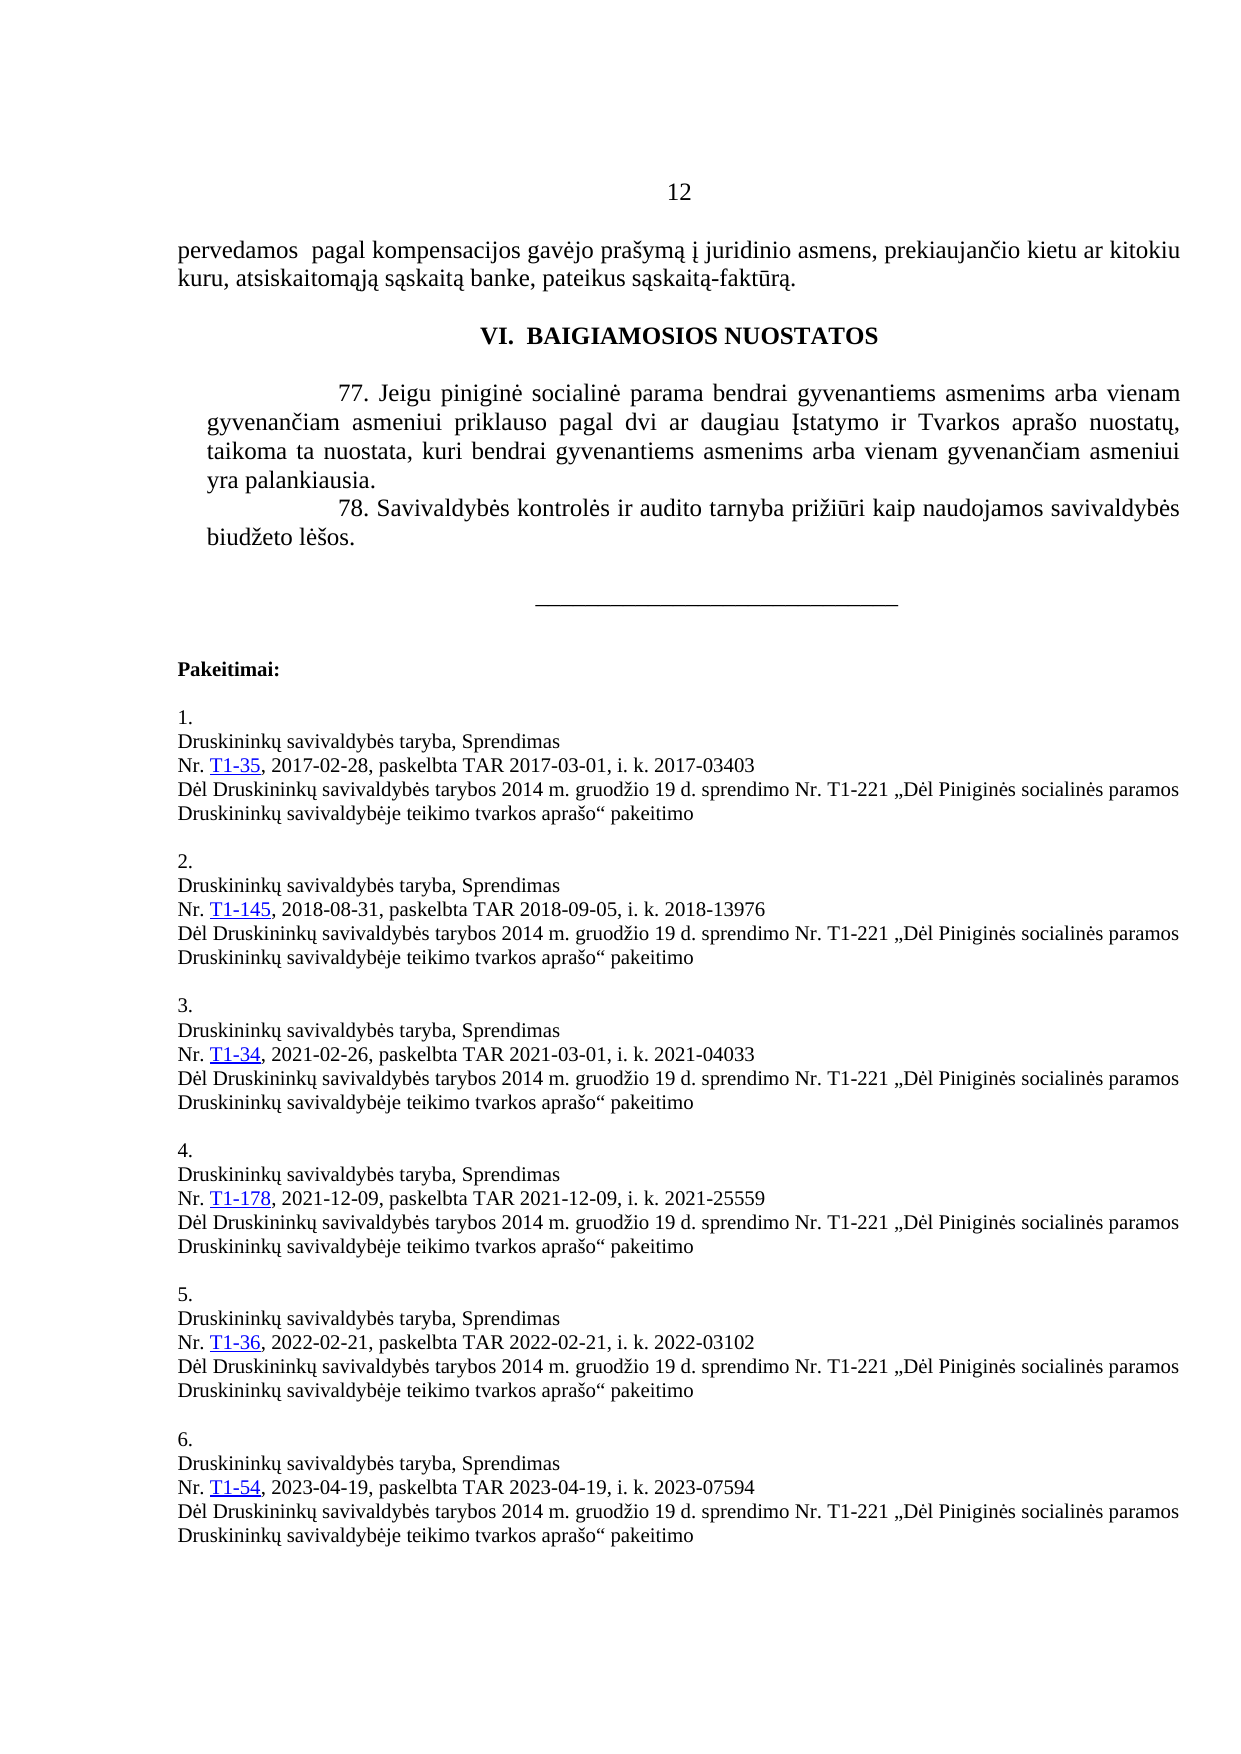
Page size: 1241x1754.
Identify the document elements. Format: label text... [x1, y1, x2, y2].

text 77. Jeigu piniginė socialinė parama bendrai gyvenantiems asmenims arba vienam gyvenančiam asmeniui priklauso pagal dvi ar daugiau Įstatymo ir Tvarkos aprašo nuostatų, taikoma ta nuostata, kuri bendrai gyvenantiems asmenims arba vienam gyvenančiam asmeniui yra palankiausia. [207, 378, 1181, 493]
text Druskininkų savivaldybės taryba, Sprendimas [177, 1017, 1181, 1042]
text Druskininkų savivaldybės taryba, Sprendimas [177, 729, 1181, 753]
text Nr. T1-54, 2023-04-19, paskelbta TAR 2023-04-19, i. k. 2023-07594 [177, 1475, 1181, 1499]
text Nr. T1-36, 2022-02-21, paskelbta TAR 2022-02-21, i. k. 2022-03102 [177, 1330, 1181, 1354]
text Dėl Druskininkų savivaldybės tarybos 2014 m. gruodžio 19 d. sprendimo Nr. T1-221 „Dėl Piniginės socialinės paramos Druskininkų savivaldybėje teikimo tvarkos aprašo“ pakeitimo [177, 1354, 1181, 1402]
text Nr. T1-35, 2017-02-28, paskelbta TAR 2017-03-01, i. k. 2017-03403 [177, 753, 1181, 777]
text _____________________________ [177, 580, 1181, 608]
text Pakeitimai: [177, 657, 1181, 681]
text Nr. T1-145, 2018-08-31, paskelbta TAR 2018-09-05, i. k. 2018-13976 [177, 897, 1181, 921]
text 3. [177, 993, 1181, 1017]
text pervedamos pagal kompensacijos gavėjo prašymą į juridinio asmens, prekiaujančio kietu ar kitokiu kuru, atsiskaitomąją sąskaitą banke, pateikus sąskaitą-faktūrą. [177, 235, 1181, 292]
text Druskininkų savivaldybės taryba, Sprendimas [177, 873, 1181, 897]
text Dėl Druskininkų savivaldybės tarybos 2014 m. gruodžio 19 d. sprendimo Nr. T1-221 „Dėl Piniginės socialinės paramos Druskininkų savivaldybėje teikimo tvarkos aprašo“ pakeitimo [177, 1066, 1181, 1114]
text Dėl Druskininkų savivaldybės tarybos 2014 m. gruodžio 19 d. sprendimo Nr. T1-221 „Dėl Piniginės socialinės paramos Druskininkų savivaldybėje teikimo tvarkos aprašo“ pakeitimo [177, 1499, 1181, 1547]
text Nr. T1-178, 2021-12-09, paskelbta TAR 2021-12-09, i. k. 2021-25559 [177, 1186, 1181, 1210]
text 2. [177, 849, 1181, 873]
subtitle VI. BAIGIAMOSIOS NUOSTATOS [177, 321, 1181, 350]
text 4. [177, 1138, 1181, 1162]
text Nr. T1-34, 2021-02-26, paskelbta TAR 2021-03-01, i. k. 2021-04033 [177, 1042, 1181, 1066]
text 6. [177, 1427, 1181, 1451]
text 5. [177, 1282, 1181, 1306]
text Druskininkų savivaldybės taryba, Sprendimas [177, 1451, 1181, 1475]
text 78. Savivaldybės kontrolės ir audito tarnyba prižiūri kaip naudojamos savivaldybės biudžeto lėšos. [207, 493, 1181, 551]
text Dėl Druskininkų savivaldybės tarybos 2014 m. gruodžio 19 d. sprendimo Nr. T1-221 „Dėl Piniginės socialinės paramos Druskininkų savivaldybėje teikimo tvarkos aprašo“ pakeitimo [177, 921, 1181, 969]
text Druskininkų savivaldybės taryba, Sprendimas [177, 1306, 1181, 1330]
text Druskininkų savivaldybės taryba, Sprendimas [177, 1162, 1181, 1186]
text 1. [177, 705, 1181, 729]
text Dėl Druskininkų savivaldybės tarybos 2014 m. gruodžio 19 d. sprendimo Nr. T1-221 „Dėl Piniginės socialinės paramos Druskininkų savivaldybėje teikimo tvarkos aprašo“ pakeitimo [177, 777, 1181, 825]
text Dėl Druskininkų savivaldybės tarybos 2014 m. gruodžio 19 d. sprendimo Nr. T1-221 „Dėl Piniginės socialinės paramos Druskininkų savivaldybėje teikimo tvarkos aprašo“ pakeitimo [177, 1210, 1181, 1258]
